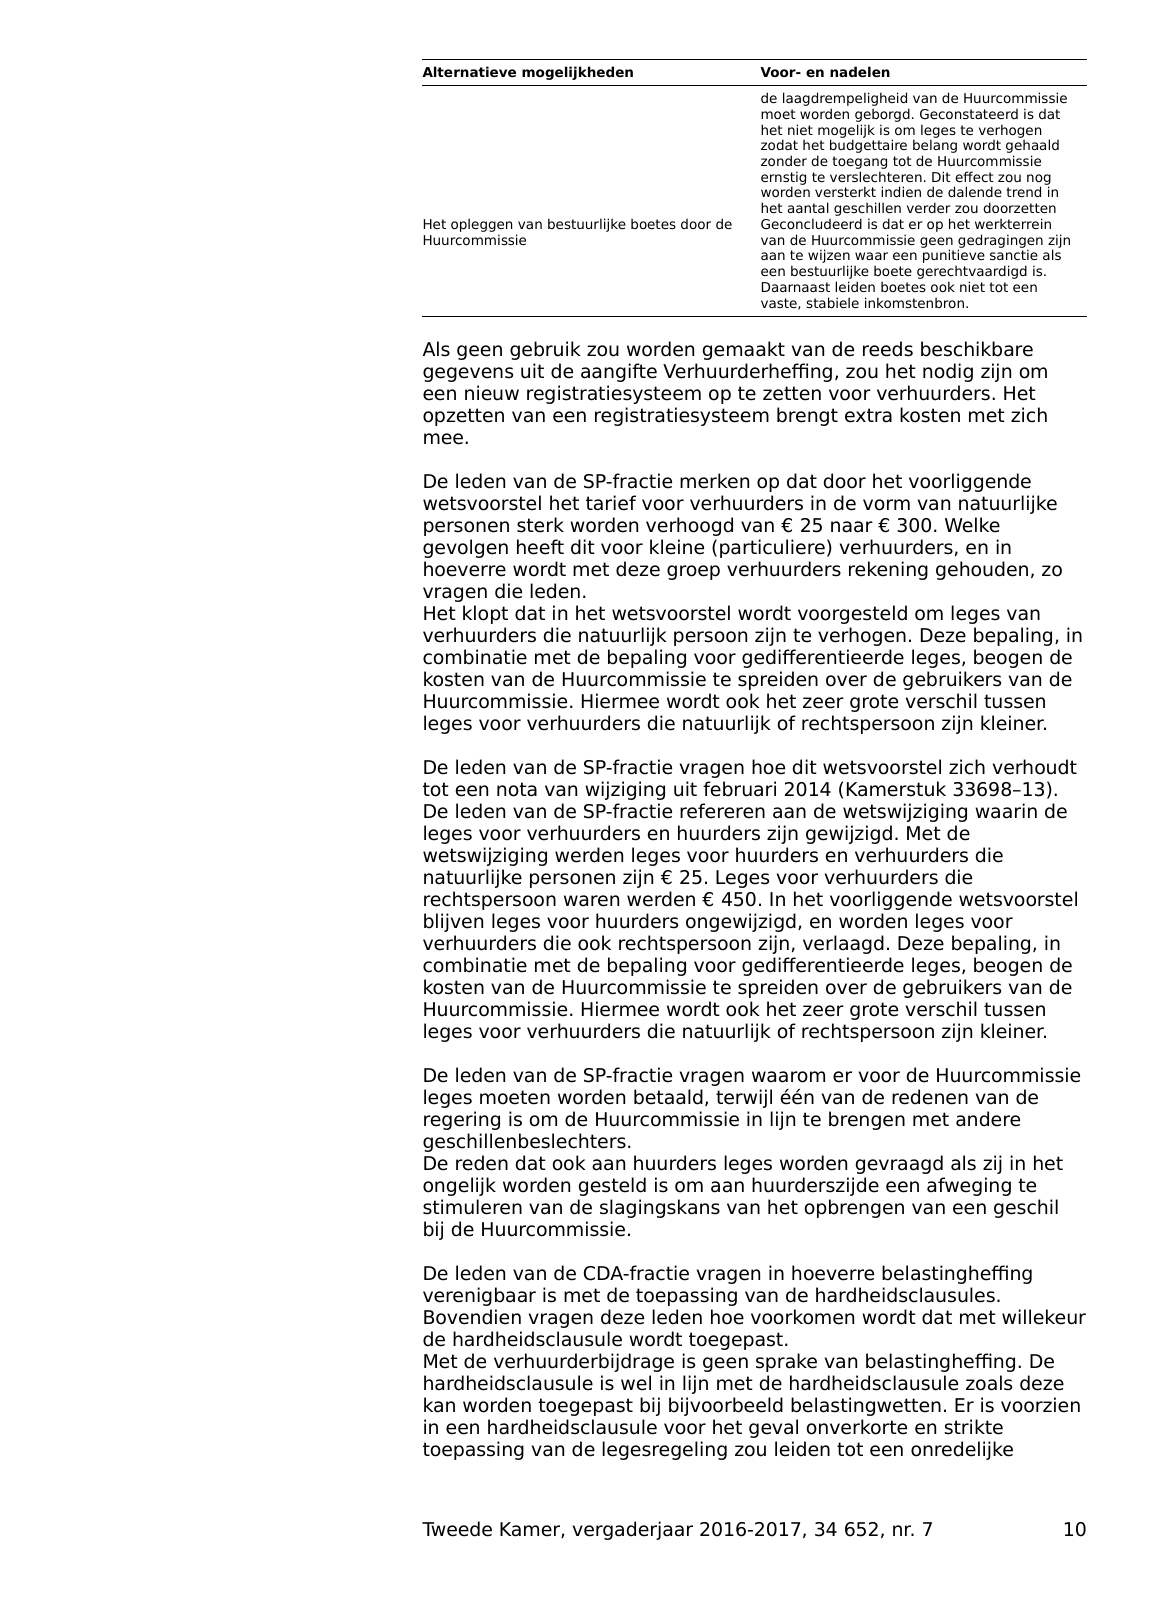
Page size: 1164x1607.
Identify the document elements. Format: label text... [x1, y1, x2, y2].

text De leden van de SP-fractie merken op dat door het voorliggende wetsvoorstel het tarief voor verhuurders in de vorm van natuurlijke personen sterk worden verhoogd van € 25 naar € 300. Welke gevolgen heeft dit voor kleine (particuliere) verhuurders, en in hoeverre wordt met deze groep verhuurders rekening gehouden, zo vragen die leden. [422, 471, 1087, 603]
table_cell de laagdrempeligheid van de Huurcommissie moet worden geborgd. Geconstateerd is dat het niet mogelijk is om leges te verhogen zodat het budgettaire belang wordt gehaald zonder de toegang tot de Huurcommissie ernstig te verslechteren. Dit effect zou nog worden versterkt indien de dalende trend in het aantal geschillen verder zou doorzetten [754, 86, 1087, 217]
text De leden van de SP-fractie refereren aan de wetswijziging waarin de leges voor verhuurders en huurders zijn gewijzigd. Met de wetswijziging werden leges voor huurders en verhuurders die natuurlijke personen zijn € 25. Leges voor verhuurders die rechtspersoon waren werden € 450. In het voorliggende wetsvoorstel blijven leges voor huurders ongewijzigd, en worden leges voor verhuurders die ook rechtspersoon zijn, verlaagd. Deze bepaling, in combinatie met de bepaling voor gedifferentieerde leges, beogen de kosten van de Huurcommissie te spreiden over de gebruikers van de Huurcommissie. Hiermee wordt ook het zeer grote verschil tussen leges voor verhuurders die natuurlijk of rechtspersoon zijn kleiner. [422, 801, 1087, 1043]
table_header Alternatieve mogelijkheden [422, 60, 754, 85]
text De leden van de CDA-fractie vragen in hoeverre belastingheffing verenigbaar is met de toepassing van de hardheidsclausules. Bovendien vragen deze leden hoe voorkomen wordt dat met willekeur de hardheidsclausule wordt toegepast. [422, 1263, 1087, 1351]
table_header Voor- en nadelen [754, 60, 1087, 85]
table_cell Geconcludeerd is dat er op het werkterrein van de Huurcommissie geen gedragingen zijn aan te wijzen waar een punitieve sanctie als een bestuurlijke boete gerechtvaardigd is. Daarnaast leiden boetes ook niet tot een vaste, stabiele inkomstenbron. [754, 217, 1087, 316]
text Het klopt dat in het wetsvoorstel wordt voorgesteld om leges van verhuurders die natuurlijk persoon zijn te verhogen. Deze bepaling, in combinatie met de bepaling voor gedifferentieerde leges, beogen de kosten van de Huurcommissie te spreiden over de gebruikers van de Huurcommissie. Hiermee wordt ook het zeer grote verschil tussen leges voor verhuurders die natuurlijk of rechtspersoon zijn kleiner. [422, 603, 1087, 735]
text De leden van de SP-fractie vragen waarom er voor de Huurcommissie leges moeten worden betaald, terwijl één van de redenen van de regering is om de Huurcommissie in lijn te brengen met andere geschillenbeslechters. [422, 1065, 1087, 1153]
text Als geen gebruik zou worden gemaakt van de reeds beschikbare gegevens uit de aangifte Verhuurderheffing, zou het nodig zijn om een nieuw registratiesysteem op te zetten voor verhuurders. Het opzetten van een registratiesysteem brengt extra kosten met zich mee. [422, 339, 1087, 449]
table_cell [422, 86, 754, 217]
text De leden van de SP-fractie vragen hoe dit wetsvoorstel zich verhoudt tot een nota van wijziging uit februari 2014 (Kamerstuk 33698–13). [422, 757, 1087, 801]
table_cell Het opleggen van bestuurlijke boetes door de Huurcommissie [422, 217, 754, 316]
text Met de verhuurderbijdrage is geen sprake van belastingheffing. De hardheidsclausule is wel in lijn met de hardheidsclausule zoals deze kan worden toegepast bij bijvoorbeeld belastingwetten. Er is voorzien in een hardheidsclausule voor het geval onverkorte en strikte toepassing van de legesregeling zou leiden tot een onredelijke [422, 1351, 1087, 1461]
text De reden dat ook aan huurders leges worden gevraagd als zij in het ongelijk worden gesteld is om aan huurderszijde een afweging te stimuleren van de slagingskans van het opbrengen van een geschil bij de Huurcommissie. [422, 1153, 1087, 1241]
